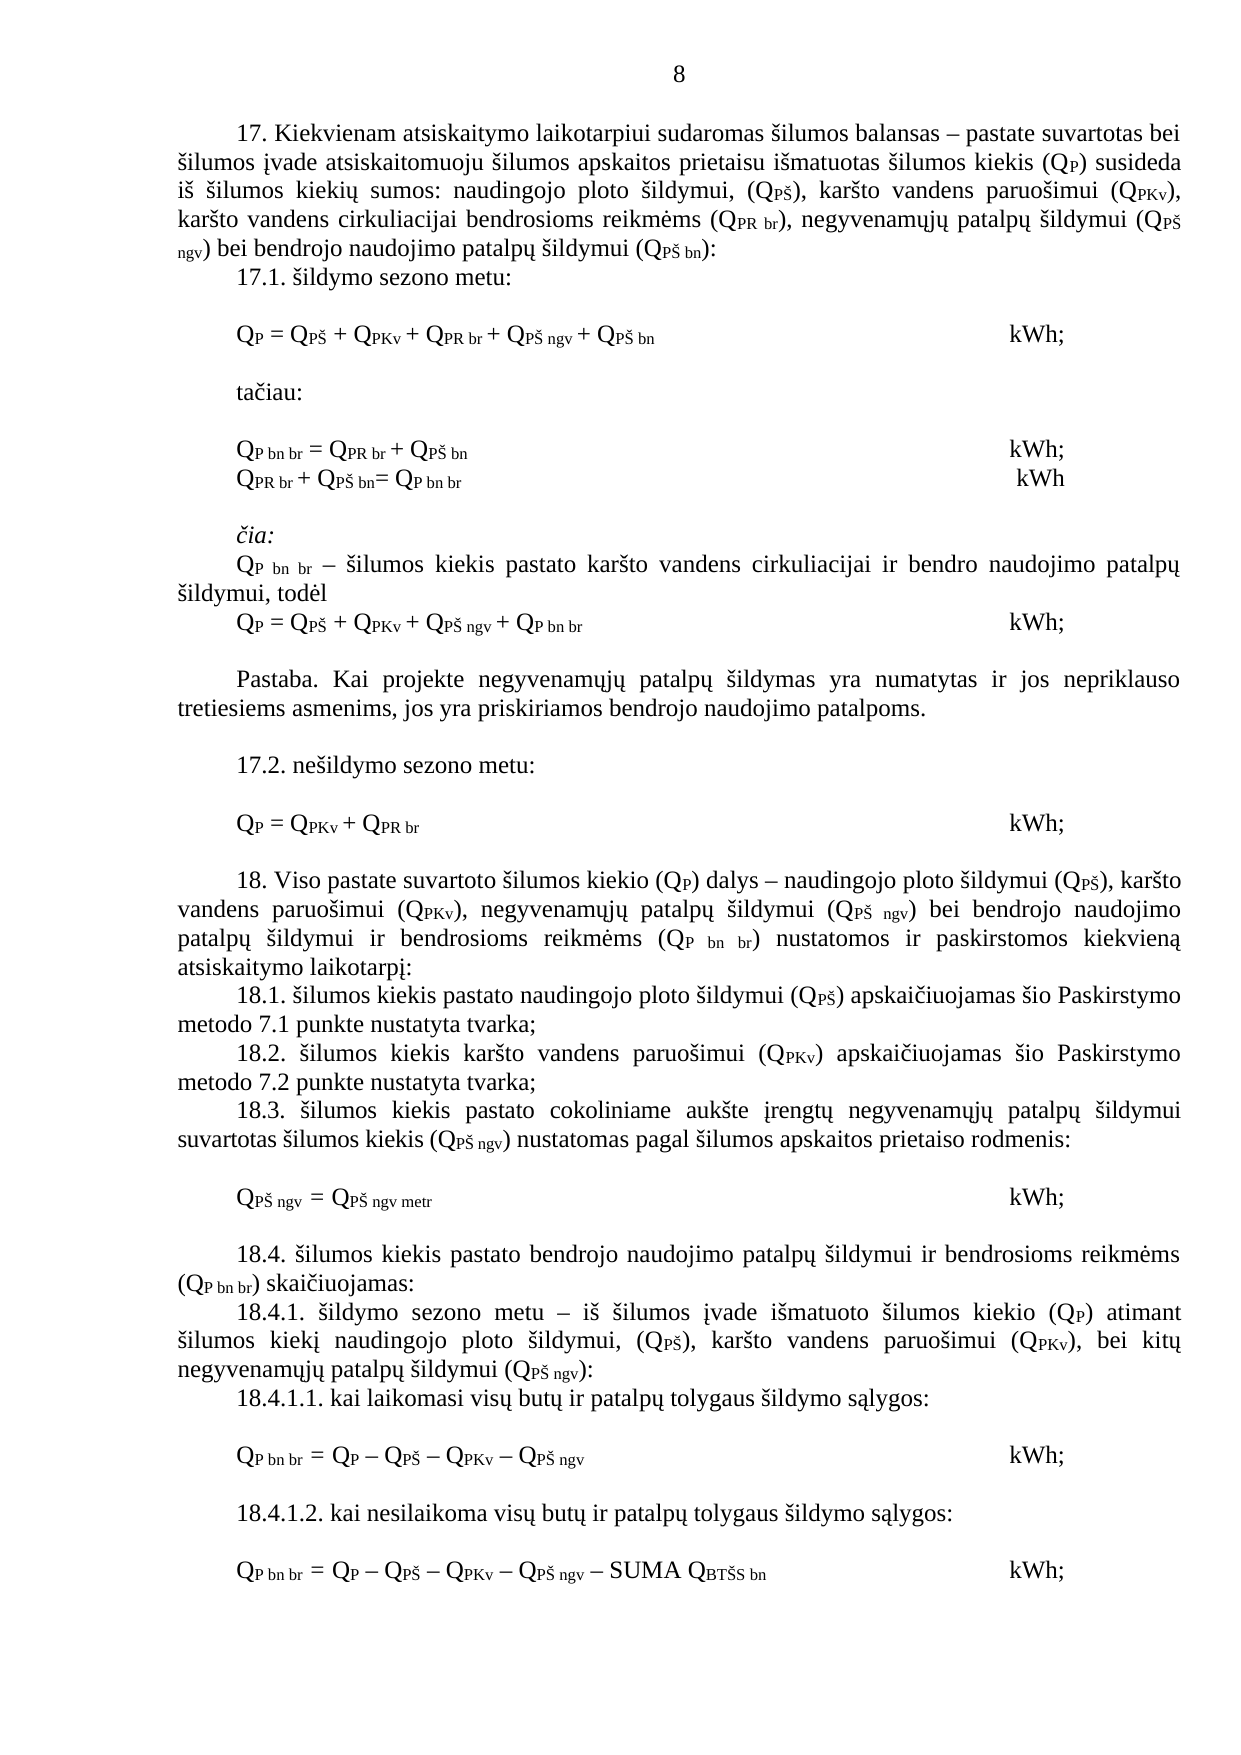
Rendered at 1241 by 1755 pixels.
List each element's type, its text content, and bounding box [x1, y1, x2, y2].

text 18.3. šilumos kiekis pastato cokoliniame aukšte įrengtų negyvenamųjų patalpų šildymui suvartotas šilumos kiekis (QPŠ ngv) nustatomas pagal šilumos apskaitos prietaiso rodmenis: [177, 1096, 1181, 1153]
text 18.4.1.1. kai laikomasi visų butų ir patalpų tolygaus šildymo sąlygos: [177, 1383, 1181, 1412]
text 17.1. šildymo sezono metu: [177, 262, 1181, 291]
text čia: [177, 521, 1181, 549]
text Pastaba. Kai projekte negyvenamųjų patalpų šildymas yra numatytas ir jos nepriklauso tretiesiems asmenims, jos yra priskiriamos bendrojo naudojimo patalpoms. [177, 664, 1181, 722]
text 17.2. nešildymo sezono metu: [177, 751, 1181, 779]
text QP bn br = QP – QPŠ – QPKv – QPŠ ngv kWh; [177, 1441, 1181, 1469]
text QP = QPŠ + QPKv + QPR br + QPŠ ngv + QPŠ bn kWh; [177, 319, 1181, 348]
text QP bn br = QP – QPŠ – QPKv – QPŠ ngv – SUMA QBTŠS bn kWh; [177, 1556, 1181, 1584]
text QPR br + QPŠ bn= QP bn br kWh [177, 463, 1181, 492]
text 18.4. šilumos kiekis pastato bendrojo naudojimo patalpų šildymui ir bendrosioms reikmėms (QP bn br) skaičiuojamas: [177, 1239, 1181, 1297]
text QP bn br = QPR br + QPŠ bn kWh; [177, 434, 1181, 463]
text 18.1. šilumos kiekis pastato naudingojo ploto šildymui (QPŠ) apskaičiuojamas šio Paskirstymo metodo 7.1 punkte nustatyta tvarka; [177, 981, 1181, 1038]
text QP bn br – šilumos kiekis pastato karšto vandens cirkuliacijai ir bendro naudojimo patalpų šildymui, todėl [177, 549, 1181, 607]
text QPŠ ngv = QPŠ ngv metr kWh; [177, 1182, 1181, 1211]
text QP = QPŠ + QPKv + QPŠ ngv + QP bn br kWh; [177, 607, 1181, 636]
text QP = QPKv + QPR br kWh; [177, 808, 1181, 837]
text 18.2. šilumos kiekis karšto vandens paruošimui (QPKv) apskaičiuojamas šio Paskirstymo metodo 7.2 punkte nustatyta tvarka; [177, 1038, 1181, 1096]
text tačiau: [177, 377, 1181, 406]
text 18.4.1.2. kai nesilaikoma visų butų ir patalpų tolygaus šildymo sąlygos: [177, 1498, 1181, 1527]
text 18. Viso pastate suvartoto šilumos kiekio (QP) dalys – naudingojo ploto šildymui (QPŠ), karšto vandens paruošimui (QPKv), negyvenamųjų patalpų šildymui (QPŠ ngv) bei bendrojo naudojimo patalpų šildymui ir bendrosioms reikmėms (QP bn br) nustatomos ir paskirstomos kiekvieną atsiskaitymo laikotarpį: [177, 866, 1181, 981]
text 17. Kiekvienam atsiskaitymo laikotarpiui sudaromas šilumos balansas – pastate suvartotas bei šilumos įvade atsiskaitomuoju šilumos apskaitos prietaisu išmatuotas šilumos kiekis (QP) susideda iš šilumos kiekių sumos: naudingojo ploto šildymui, (QPŠ), karšto vandens paruošimui (QPKv), karšto vandens cirkuliacijai bendrosioms reikmėms (QPR br), negyvenamųjų patalpų šildymui (QPŠ ngv) bei bendrojo naudojimo patalpų šildymui (QPŠ bn): [177, 118, 1181, 262]
text 18.4.1. šildymo sezono metu – iš šilumos įvade išmatuoto šilumos kiekio (QP) atimant šilumos kiekį naudingojo ploto šildymui, (QPŠ), karšto vandens paruošimui (QPKv), bei kitų negyvenamųjų patalpų šildymui (QPŠ ngv): [177, 1297, 1181, 1383]
